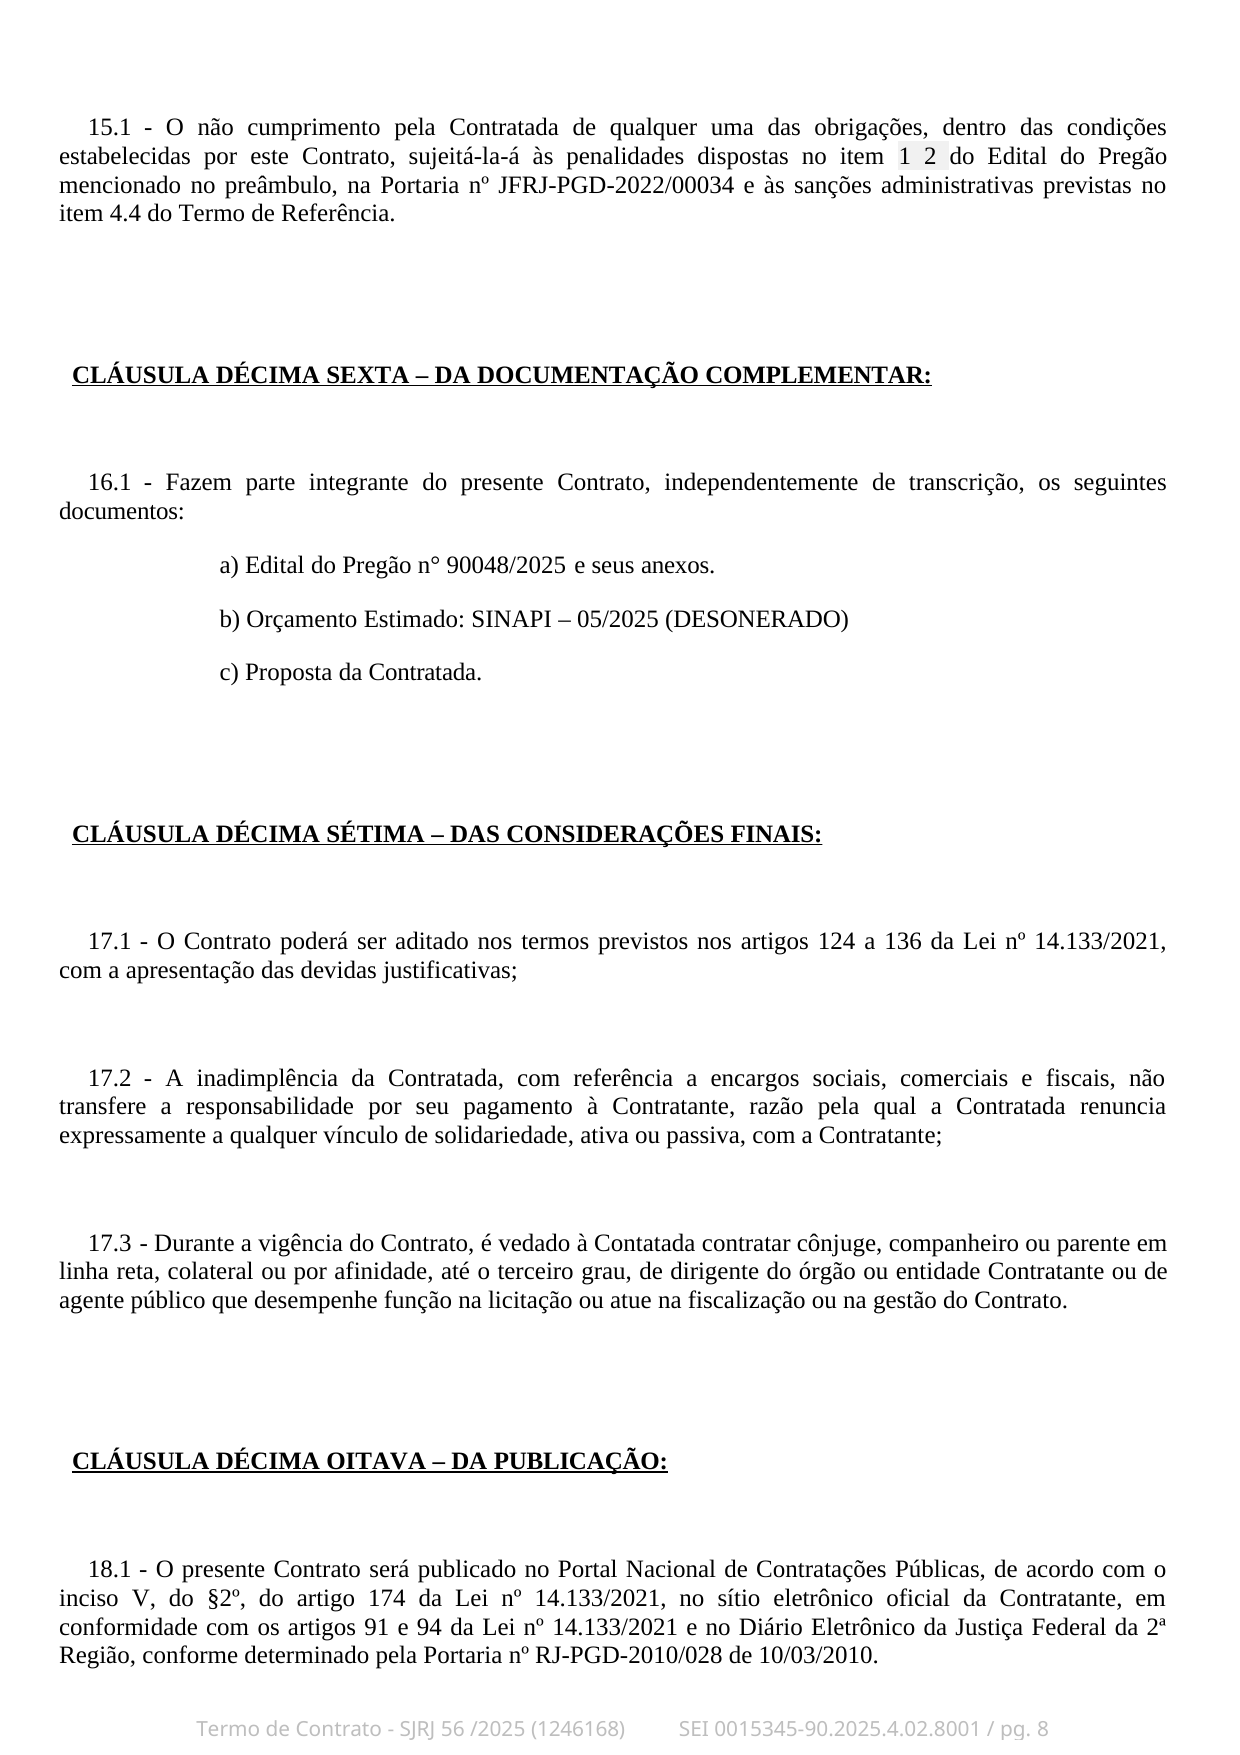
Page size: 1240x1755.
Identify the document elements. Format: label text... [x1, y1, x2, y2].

list - O Contrato poderá ser aditado nos termos previstos nos artigos 124 a 136 da Lei nº 14.133/2021, com a apresentação das devidas justificativas; [59, 926, 1168, 984]
subtitle CLÁUSULA DÉCIMA SEXTA – DA DOCUMENTAÇÃO COMPLEMENTAR: [72, 360, 1181, 389]
list - A inadimplência da Contratada, com referência a encargos sociais, comerciais e fiscais, não transfere a responsabilidade por seu pagamento à Contratante, razão pela qual a Contratada renuncia expressamente a qualquer vínculo de solidariedade, ativa ou passiva, com a Contratante; [59, 1063, 1167, 1149]
list Proposta da Contratada. [219, 657, 1181, 686]
list Orçamento Estimado: SINAPI – 05/2025 (DESONERADO) [219, 604, 1181, 632]
list - Fazem parte integrante do presente Contrato, independentemente de transcrição, os seguintes documentos: [59, 467, 1167, 525]
list - O presente Contrato será publicado no Portal Nacional de Contratações Públicas, de acordo com o inciso V, do §2º, do artigo 174 da Lei nº 14.133/2021, no sítio eletrônico oficial da Contratante, em conformidade com os artigos 91 e 94 da Lei nº 14.133/2021 e no Diário Eletrônico da Justiça Federal da 2ª Região, conforme determinado pela Portaria nº RJ-PGD-2010/028 de 10/03/2010. [59, 1554, 1167, 1669]
list - Durante a vigência do Contrato, é vedado à Contatada contratar cônjuge, companheiro ou parente em linha reta, colateral ou por afinidade, até o terceiro grau, de dirigente do órgão ou entidade Contratante ou de agente público que desempenhe função na licitação ou atue na fiscalização ou na gestão do Contrato. [59, 1228, 1168, 1314]
subtitle CLÁUSULA DÉCIMA SÉTIMA – DAS CONSIDERAÇÕES FINAIS: [72, 819, 1181, 847]
list - O não cumprimento pela Contratada de qualquer uma das obrigações, dentro das condições estabelecidas por este Contrato, sujeitá-la-á às penalidades dispostas no item 1 2 do Edital do Pregão mencionado no preâmbulo, na Portaria nº JFRJ-PGD-2022/00034 e às sanções administrativas previstas no item 4.4 do Termo de Referência. [59, 112, 1168, 227]
list Edital do Pregão n° 90048/2025 e seus anexos. [219, 550, 1181, 579]
subtitle CLÁUSULA DÉCIMA OITAVA – DA PUBLICAÇÃO: [72, 1446, 1181, 1475]
